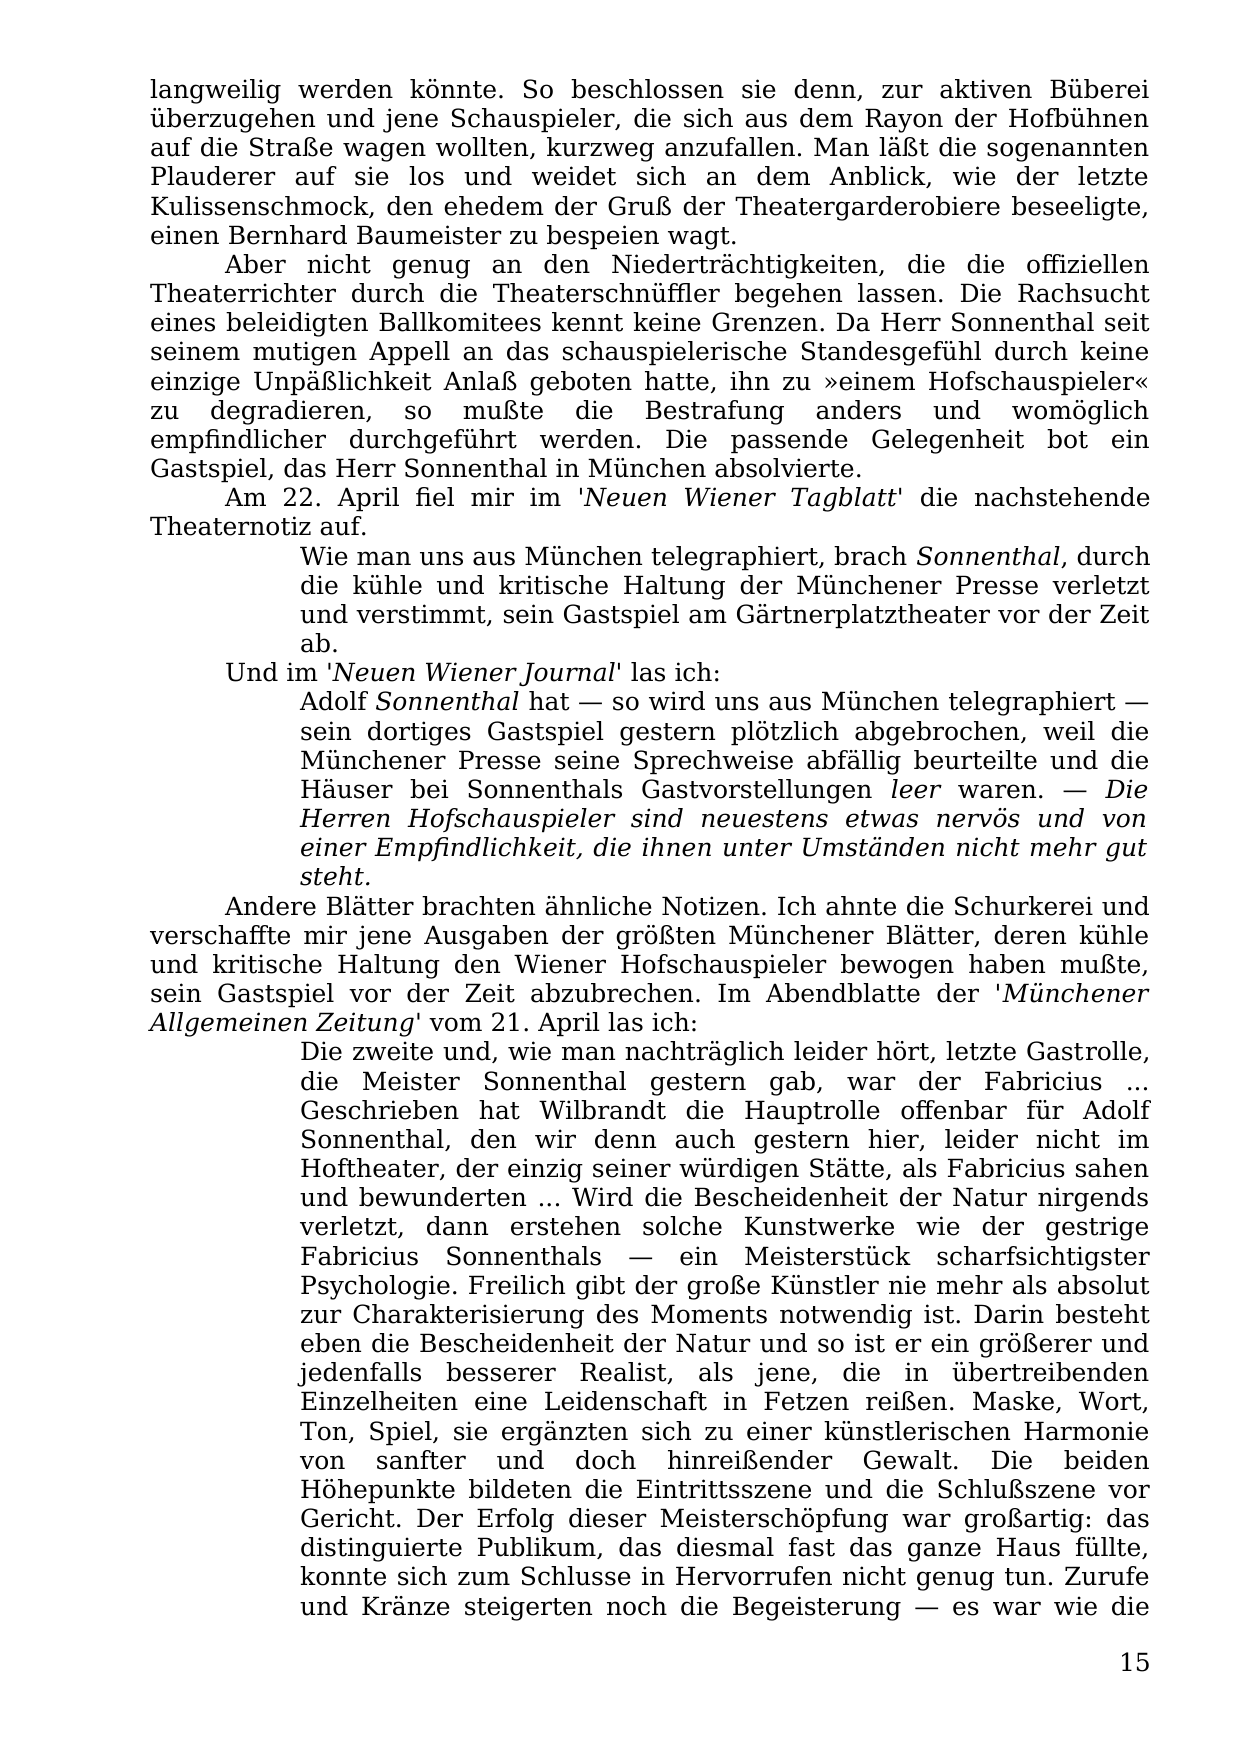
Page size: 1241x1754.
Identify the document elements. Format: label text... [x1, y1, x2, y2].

text Wie man uns aus München telegraphiert, brach Sonnenthal, durch die kühle und kritische Haltung der Münchener Presse verletzt und verstimmt, sein Gastspiel am Gärtnerplatztheater vor der Zeit ab. [300, 542, 1151, 658]
text langweilig werden könnte. So beschlossen sie denn, zur aktiven Büberei überzugehen und jene Schauspieler, die sich aus dem Rayon der Hofbühnen auf die Straße wagen wollten, kurzweg anzufallen. Man läßt die sogenannten Plauderer auf sie los und weidet sich an dem Anblick, wie der letzte Kulissenschmock, den ehedem der Gruß der Theatergarderobiere beseeligte, einen Bernhard Baumeister zu bespeien wagt. [150, 75, 1151, 250]
text Und im 'Neuen Wiener Journal' las ich: [150, 658, 1151, 687]
text Andere Blätter brachten ähnliche Notizen. Ich ahnte die Schurkerei und verschaffte mir jene Ausgaben der größten Münchener Blätter, deren kühle und kritische Haltung den Wiener Hofschauspieler bewogen haben mußte, sein Gastspiel vor der Zeit abzubrechen. Im Abendblatte der 'Münchener Allgemeinen Zeitung' vom 21. April las ich: [150, 892, 1151, 1037]
text Aber nicht genug an den Niederträchtigkeiten, die die offiziellen Theaterrichter durch die Theaterschnüffler begehen lassen. Die Rachsucht eines beleidigten Ballkomitees kennt keine Grenzen. Da Herr Sonnenthal seit seinem mutigen Appell an das schauspielerische Standesgefühl durch keine einzige Unpäßlichkeit Anlaß geboten hatte, ihn zu »einem Hofschauspieler« zu degradieren, so mußte die Bestrafung anders und womöglich empfindlicher durchgeführt werden. Die passende Gelegenheit bot ein Gastspiel, das Herr Sonnenthal in München absolvierte. [150, 250, 1151, 483]
text Die zweite und, wie man nachträglich leider hört, letzte Gastrolle, die Meister Sonnenthal gestern gab, war der Fabricius ... Geschrieben hat Wilbrandt die Hauptrolle offenbar für Adolf Sonnenthal, den wir denn auch gestern hier, leider nicht im Hoftheater, der einzig seiner würdigen Stätte, als Fabricius sahen und bewunderten ... Wird die Bescheidenheit der Natur nirgends verletzt, dann erstehen solche Kunstwerke wie der gestrige Fabricius Sonnenthals — ein Meisterstück scharfsichtigster Psychologie. Freilich gibt der große Künstler nie mehr als absolut zur Charakterisierung des Moments notwendig ist. Darin besteht eben die Bescheidenheit der Natur und so ist er ein größerer und jedenfalls besserer Realist, als jene, die in übertreibenden Einzelheiten eine Leidenschaft in Fetzen reißen. Maske, Wort, Ton, Spiel, sie ergänzten sich zu einer künstlerischen Harmonie von sanfter und doch hinreißender Gewalt. Die beiden Höhepunkte bildeten die Eintrittsszene und die Schlußszene vor Gericht. Der Erfolg dieser Meisterschöpfung war großartig: das distinguierte Publikum, das diesmal fast das ganze Haus füllte, konnte sich zum Schlusse in Hervorrufen nicht genug tun. Zurufe und Kränze steigerten noch die Begeisterung — es war wie die [300, 1037, 1151, 1621]
text Am 22. April fiel mir im 'Neuen Wiener Tagblatt' die nachstehende Theaternotiz auf. [150, 483, 1151, 542]
text Adolf Sonnenthal hat — so wird uns aus München telegraphiert — sein dortiges Gastspiel gestern plötzlich abgebrochen, weil die Münchener Presse seine Sprechweise abfällig beurteilte und die Häuser bei Sonnenthals Gastvorstellungen leer waren. — Die Herren Hofschauspieler sind neuestens etwas nervös und von einer Empfindlichkeit, die ihnen unter Umständen nicht mehr gut steht. [300, 687, 1151, 892]
